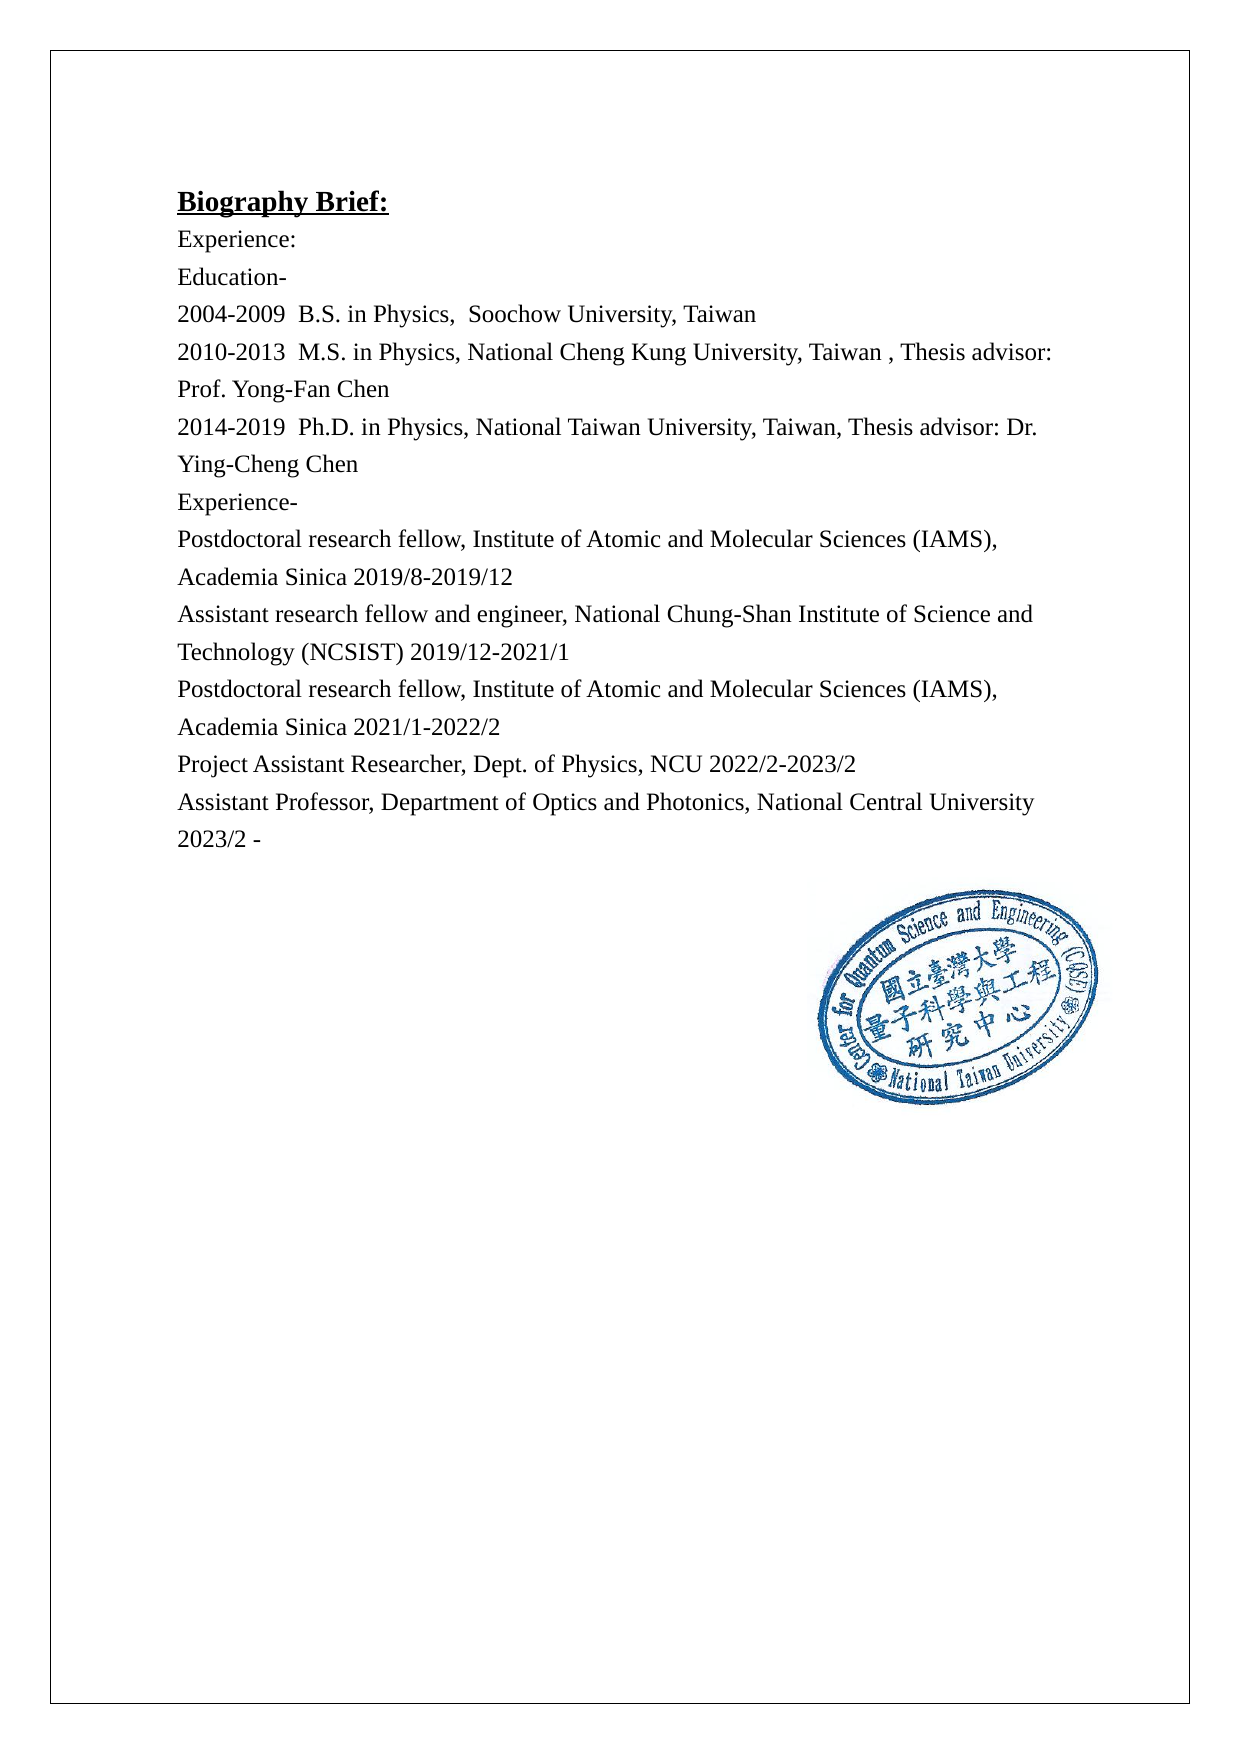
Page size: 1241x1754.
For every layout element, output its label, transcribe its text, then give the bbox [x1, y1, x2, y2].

text Project Assistant Researcher, Dept. of Physics, NCU 2022/2-2023/2 [177, 745, 1063, 783]
text Assistant research fellow and engineer, National Chung-Shan Institute of Science and Technology (NCSIST) 2019/12-2021/1 [177, 595, 1063, 670]
text Biography Brief: [177, 183, 1063, 220]
text Postdoctoral research fellow, Institute of Atomic and Molecular Sciences (IAMS), Academia Sinica 2021/1-2022/2 [177, 670, 1063, 745]
picture [806, 877, 1113, 1125]
text Experience- [177, 483, 1063, 520]
text Postdoctoral research fellow, Institute of Atomic and Molecular Sciences (IAMS), Academia Sinica 2019/8-2019/12 [177, 520, 1063, 595]
text Education- [177, 258, 1063, 295]
text 2014-2019 Ph.D. in Physics, National Taiwan University, Taiwan, Thesis advisor: Dr. Ying-Cheng Chen [177, 408, 1063, 483]
text 2004-2009 B.S. in Physics, Soochow University, Taiwan [177, 295, 1063, 333]
text Experience: [177, 220, 1063, 258]
text 2010-2013 M.S. in Physics, National Cheng Kung University, Taiwan , Thesis advisor: Prof. Yong-Fan Chen [177, 333, 1063, 408]
text Assistant Professor, Department of Optics and Photonics, National Central University 2023/2 - [177, 783, 1063, 858]
